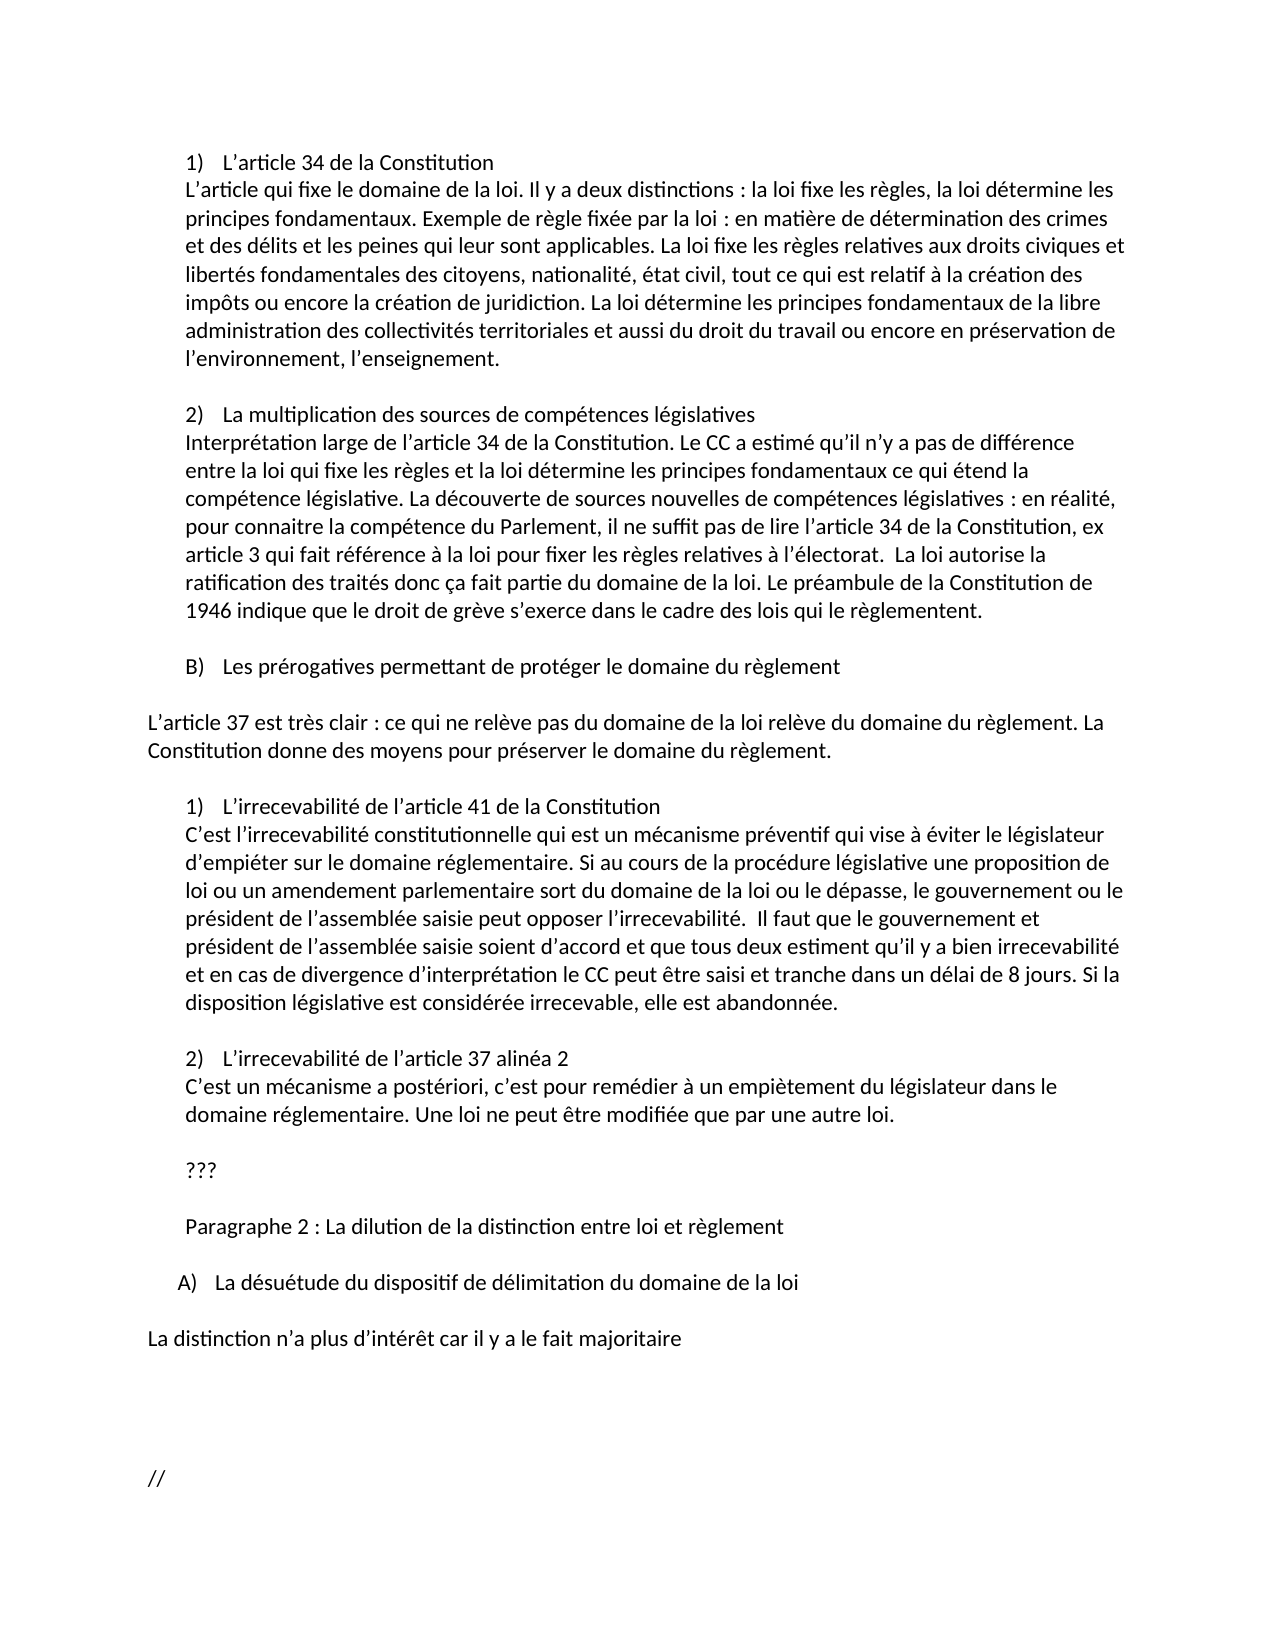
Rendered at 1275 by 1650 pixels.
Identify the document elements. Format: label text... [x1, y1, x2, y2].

text C’est un mécanisme a postériori, c’est pour remédier à un empiètement du législateur dans le domaine réglementaire. Une loi ne peut être modifiée que par une autre loi. [185, 1072, 1127, 1128]
text L’article 37 est très clair : ce qui ne relève pas du domaine de la loi relève du domaine du règlement. La Constitution donne des moyens pour préserver le domaine du règlement. [148, 708, 1127, 764]
list L’irrecevabilité de l’article 41 de la Constitution [185, 792, 1127, 820]
list Les prérogatives permettant de protéger le domaine du règlement [185, 652, 1127, 680]
text La distinction n’a plus d’intérêt car il y a le fait majoritaire [148, 1324, 1127, 1352]
list La multiplication des sources de compétences législatives [185, 400, 1127, 428]
text // [148, 1464, 1127, 1493]
list L’article 34 de la Constitution [185, 148, 1127, 176]
text L’article qui fixe le domaine de la loi. Il y a deux distinctions : la loi fixe les règles, la loi détermine les principes fondamentaux. Exemple de règle fixée par la loi : en matière de détermination des crimes et des délits et les peines qui leur sont applicables. La loi fixe les règles relatives aux droits civiques et libertés fondamentales des citoyens, nationalité, état civil, tout ce qui est relatif à la création des impôts ou encore la création de juridiction. La loi détermine les principes fondamentaux de la libre administration des collectivités territoriales et aussi du droit du travail ou encore en préservation de l’environnement, l’enseignement. [185, 176, 1127, 372]
list La désuétude du dispositif de délimitation du domaine de la loi [177, 1268, 1127, 1296]
text Interprétation large de l’article 34 de la Constitution. Le CC a estimé qu’il n’y a pas de différence entre la loi qui fixe les règles et la loi détermine les principes fondamentaux ce qui étend la compétence législative. La découverte de sources nouvelles de compétences législatives : en réalité, pour connaitre la compétence du Parlement, il ne suffit pas de lire l’article 34 de la Constitution, ex article 3 qui fait référence à la loi pour fixer les règles relatives à l’électorat. La loi autorise la ratification des traités donc ça fait partie du domaine de la loi. Le préambule de la Constitution de 1946 indique que le droit de grève s’exerce dans le cadre des lois qui le règlementent. [185, 428, 1127, 624]
text C’est l’irrecevabilité constitutionnelle qui est un mécanisme préventif qui vise à éviter le législateur d’empiéter sur le domaine réglementaire. Si au cours de la procédure législative une proposition de loi ou un amendement parlementaire sort du domaine de la loi ou le dépasse, le gouvernement ou le président de l’assemblée saisie peut opposer l’irrecevabilité. Il faut que le gouvernement et président de l’assemblée saisie soient d’accord et que tous deux estiment qu’il y a bien irrecevabilité et en cas de divergence d’interprétation le CC peut être saisi et tranche dans un délai de 8 jours. Si la disposition législative est considérée irrecevable, elle est abandonnée. [185, 820, 1127, 1016]
list L’irrecevabilité de l’article 37 alinéa 2 [185, 1044, 1127, 1072]
text ??? [185, 1156, 1127, 1184]
text Paragraphe 2 : La dilution de la distinction entre loi et règlement [185, 1212, 1127, 1240]
